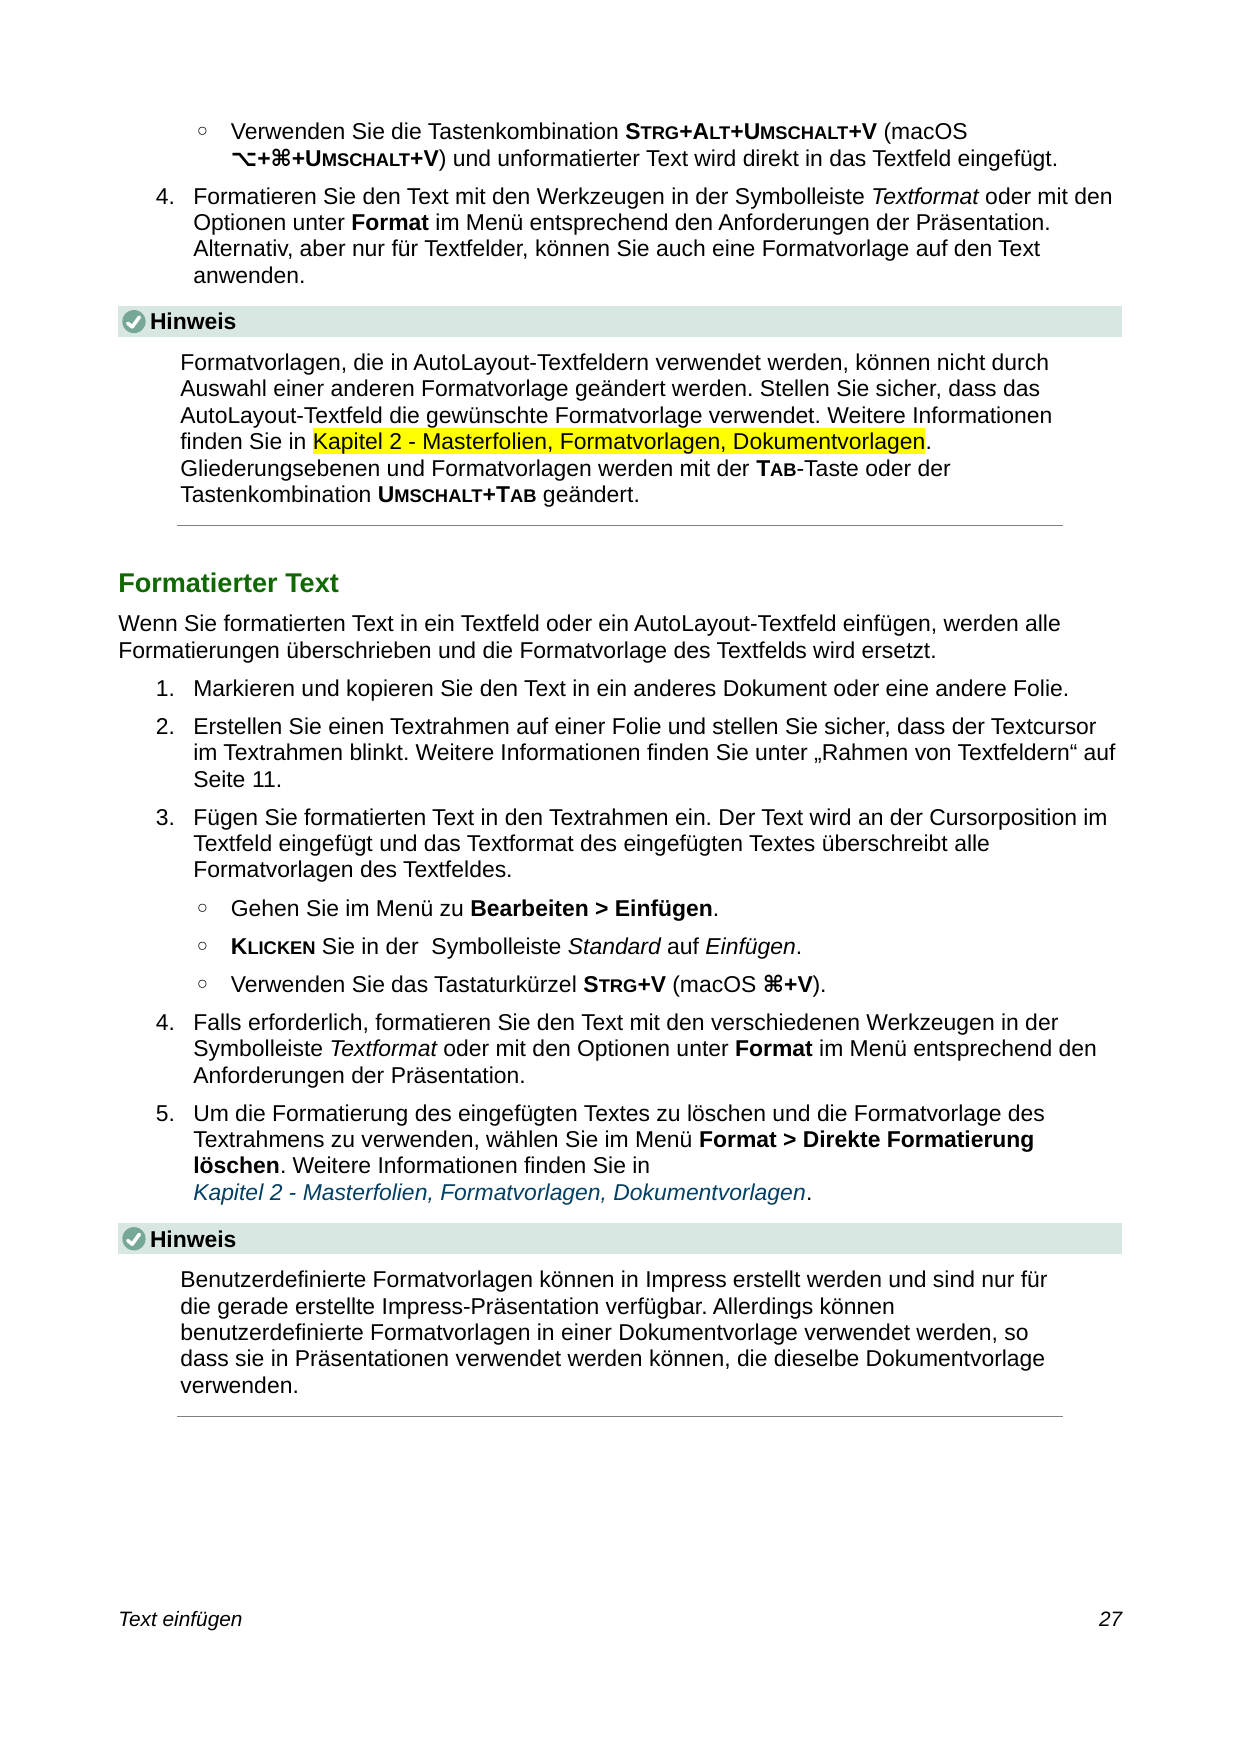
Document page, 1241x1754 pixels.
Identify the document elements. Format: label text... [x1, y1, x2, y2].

list Falls erforderlich, formatieren Sie den Text mit den verschiedenen Werkzeugen in der Symbolleiste Textformat oder mit den Optionen unter Format im Menü entsprechend den Anforderungen der Präsentation. [156, 1009, 1122, 1088]
list Formatieren Sie den Text mit den Werkzeugen in der Symbolleiste Textformat oder mit den Optionen unter Format im Menü entsprechend den Anforderungen der Präsentation. Alternativ, aber nur für Textfelder, können Sie auch eine Formatvorlage auf den Text anwenden. [156, 183, 1122, 288]
list Hinweis [118, 306, 1122, 337]
list Verwenden Sie die Tastenkombination Strg+Alt+Umschalt+V (macOS ⌥+⌘+Umschalt+V) und unformatierter Text wird direkt in das Textfeld eingefügt. [193, 118, 1122, 171]
list Hinweis [118, 1223, 1122, 1254]
list Klicken Sie in der Symbolleiste Standard auf Einfügen. [193, 933, 1122, 959]
list Erstellen Sie einen Textrahmen auf einer Folie und stellen Sie sicher, dass der Textcursor im Textrahmen blinkt. Weitere Informationen finden Sie unter „Rahmen von Textfeldern“ auf Seite 11. [156, 713, 1122, 792]
list Um die Formatierung des eingefügten Textes zu löschen und die Formatvorlage des Textrahmens zu verwenden, wählen Sie im Menü Format > Direkte Formatierung löschen. Weitere Informationen finden Sie in Kapitel 2 - Masterfolien, Formatvorlagen, Dokumentvorlagen. [156, 1100, 1122, 1205]
list Fügen Sie formatierten Text in den Textrahmen ein. Der Text wird an der Cursorposition im Textfeld eingefügt und das Textformat des eingefügten Textes überschreibt alle Formatvorlagen des Textfeldes. [156, 804, 1122, 883]
subtitle Formatierter Text [118, 567, 1122, 598]
list Gehen Sie im Menü zu Bearbeiten > Einfügen. [193, 894, 1122, 921]
text Benutzerdefinierte Formatvorlagen können in Impress erstellt werden und sind nur für die gerade erstellte Impress-Präsentation verfügbar. Allerdings können benutzerdefinierte Formatvorlagen in einer Dokumentvorlage verwendet werden, so dass sie in Präsentationen verwendet werden können, die dieselbe Dokumentvorlage verwenden. [177, 1266, 1063, 1416]
list Markieren und kopieren Sie den Text in ein anderes Dokument oder eine andere Folie. [156, 675, 1122, 701]
text Wenn Sie formatierten Text in ein Textfeld oder ein AutoLayout-Textfeld einfügen, werden alle Formatierungen überschrieben und die Formatvorlage des Textfelds wird ersetzt. [118, 610, 1122, 663]
text Formatvorlagen, die in AutoLayout-Textfeldern verwendet werden, können nicht durch Auswahl einer anderen Formatvorlage geändert werden. Stellen Sie sicher, dass das AutoLayout-Textfeld die gewünschte Formatvorlage verwendet. Weitere Informationen finden Sie in Kapitel 2 - Masterfolien, Formatvorlagen, Dokumentvorlagen. Gliederungsebenen und Formatvorlagen werden mit der Tab-Taste oder der Tastenkombination Umschalt+Tab geändert. [177, 349, 1063, 525]
list Verwenden Sie das Tastaturkürzel Strg+V (macOS ⌘+V). [193, 971, 1122, 997]
